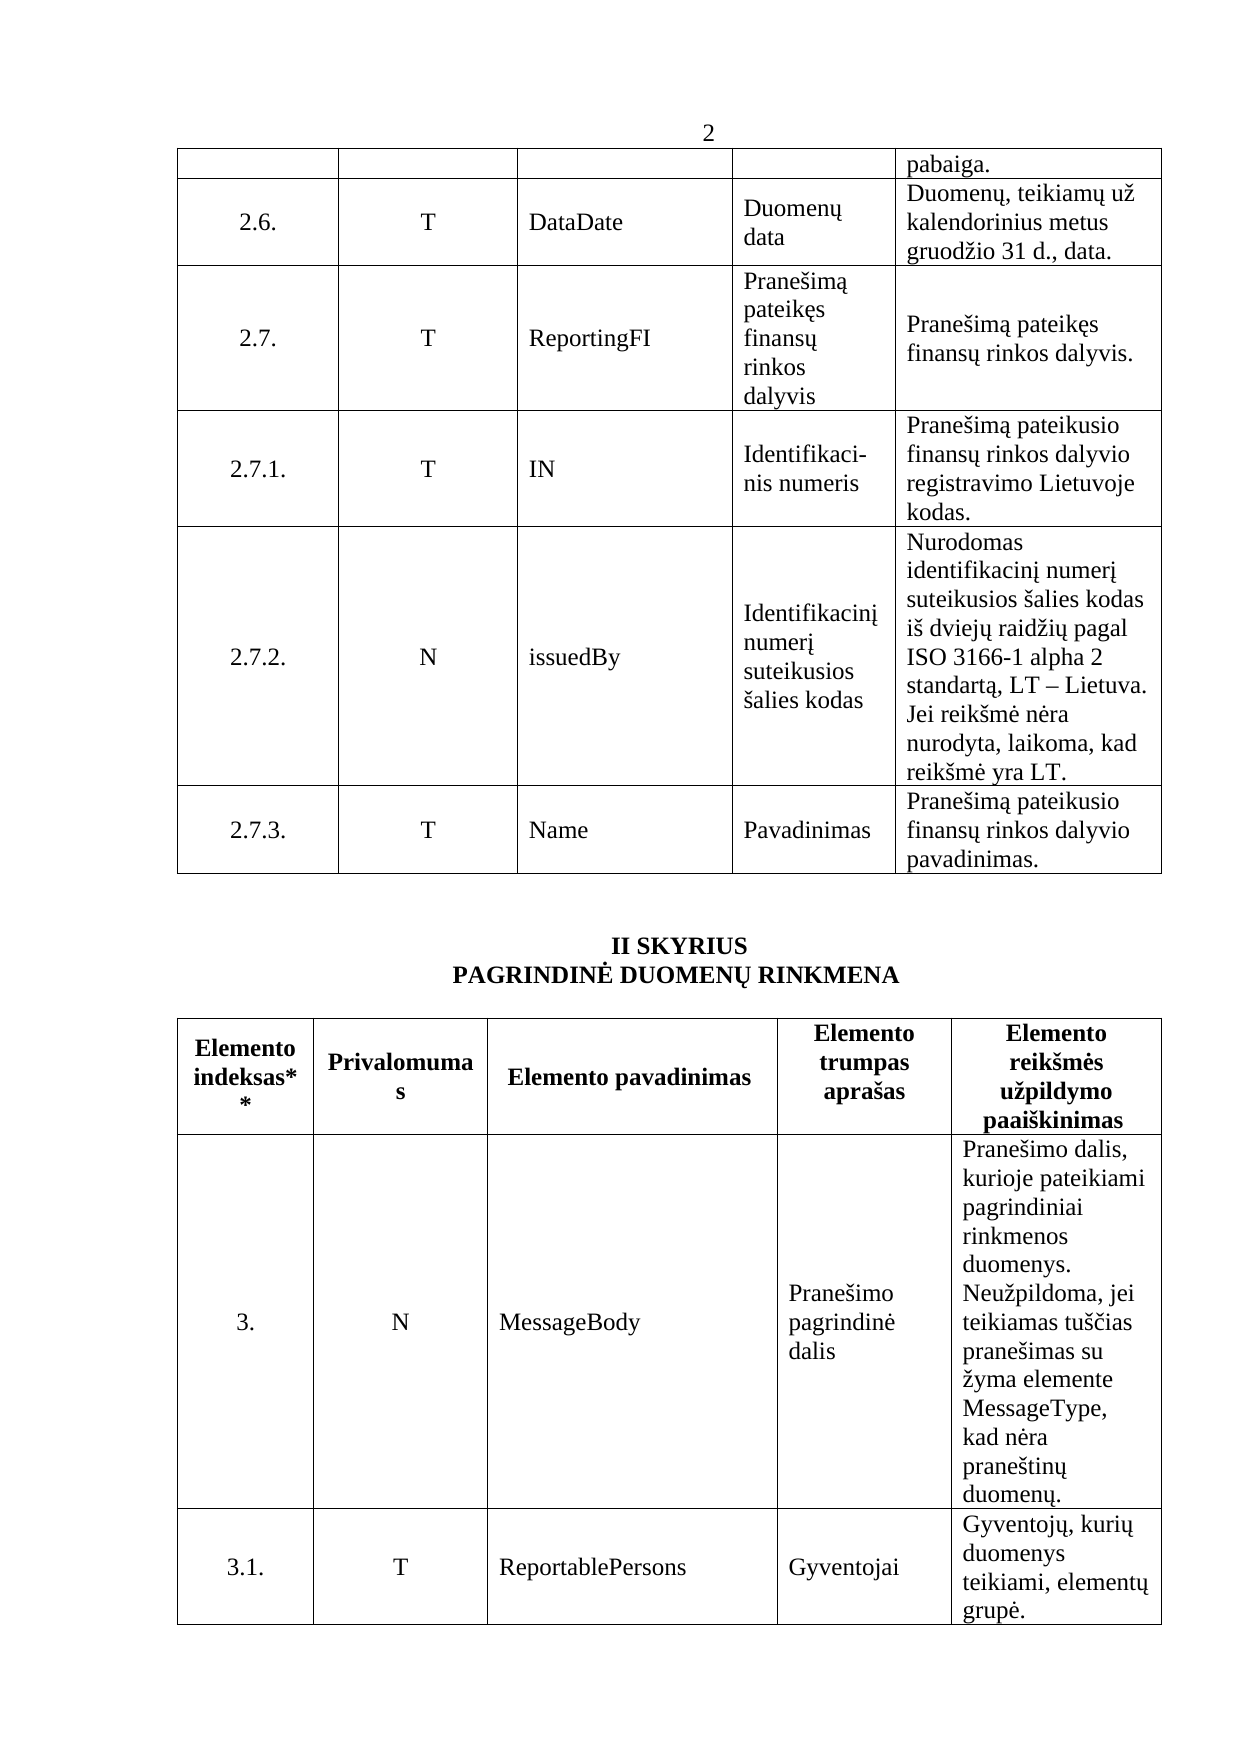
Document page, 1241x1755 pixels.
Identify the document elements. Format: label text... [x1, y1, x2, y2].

table_cell 3.1. [178, 1509, 313, 1624]
table_cell Pranešimą pateikusio finansų rinkos dalyvio pavadinimas. [896, 786, 1161, 873]
table_header Elemento trumpas aprašas [778, 1019, 951, 1133]
table_cell [339, 149, 517, 177]
table_header Elemento indeksas** [178, 1019, 313, 1133]
table_header Elemento reikšmės užpildymo paaiškinimas [952, 1019, 1161, 1133]
table_cell [733, 149, 895, 177]
table_cell Nurodomas identifikacinį numerį suteikusios šalies kodas iš dviejų raidžių pagal ISO 3166-1 alpha 2 standartą, LT – Lietuva. Jei reikšmė nėra nurodyta, laikoma, kad reikšmė yra LT. [896, 527, 1161, 785]
table_cell 2.7.1. [178, 411, 338, 526]
table_cell pabaiga. [896, 149, 1161, 177]
table_cell 2.7. [178, 266, 338, 409]
table_cell [178, 149, 338, 177]
table_cell T [339, 411, 517, 526]
table_cell 3. [178, 1135, 313, 1508]
table_cell N [314, 1135, 487, 1508]
table_cell IN [518, 411, 732, 526]
table_cell Pranešimo dalis, kurioje pateikiami pagrindiniai rinkmenos duomenys. Neužpildoma, jei teikiamas tuščias pranešimas su žyma elemente MessageType, kad nėra praneštinų duomenų. [952, 1135, 1161, 1508]
table_cell T [339, 786, 517, 873]
table_cell T [339, 179, 517, 265]
table_cell Gyventojų, kurių duomenys teikiami, elementų grupė. [952, 1509, 1161, 1624]
table_cell Identifikaci-nis numeris [733, 411, 895, 526]
table_cell Identifikacinį numerį suteikusios šalies kodas [733, 527, 895, 785]
table_cell Name [518, 786, 732, 873]
table_cell Duomenų, teikiamų už kalendorinius metus gruodžio 31 d., data. [896, 179, 1161, 265]
table_cell [518, 149, 732, 177]
text II SKYRIUS [177, 931, 1181, 960]
table_cell DataDate [518, 179, 732, 265]
table_cell Pranešimą pateikęs finansų rinkos dalyvis [733, 266, 895, 409]
table_header Privalomumas [314, 1019, 487, 1133]
table_cell ReportingFI [518, 266, 732, 409]
table_cell N [339, 527, 517, 785]
table_cell 2.6. [178, 179, 338, 265]
table_cell Duomenų data [733, 179, 895, 265]
table_cell Pavadinimas [733, 786, 895, 873]
table_cell issuedBy [518, 527, 732, 785]
table_cell Gyventojai [778, 1509, 951, 1624]
text PAGRINDINĖ DUOMENŲ RINKMENA [177, 960, 1181, 989]
table_cell Pranešimo pagrindinė dalis [778, 1135, 951, 1508]
table_cell Pranešimą pateikęs finansų rinkos dalyvis. [896, 266, 1161, 409]
table_cell Pranešimą pateikusio finansų rinkos dalyvio registravimo Lietuvoje kodas. [896, 411, 1161, 526]
table_cell MessageBody [488, 1135, 777, 1508]
table_cell T [314, 1509, 487, 1624]
table_cell ReportablePersons [488, 1509, 777, 1624]
table_cell 2.7.2. [178, 527, 338, 785]
table_header Elemento pavadinimas [488, 1019, 777, 1133]
table_cell T [339, 266, 517, 409]
table_cell 2.7.3. [178, 786, 338, 873]
